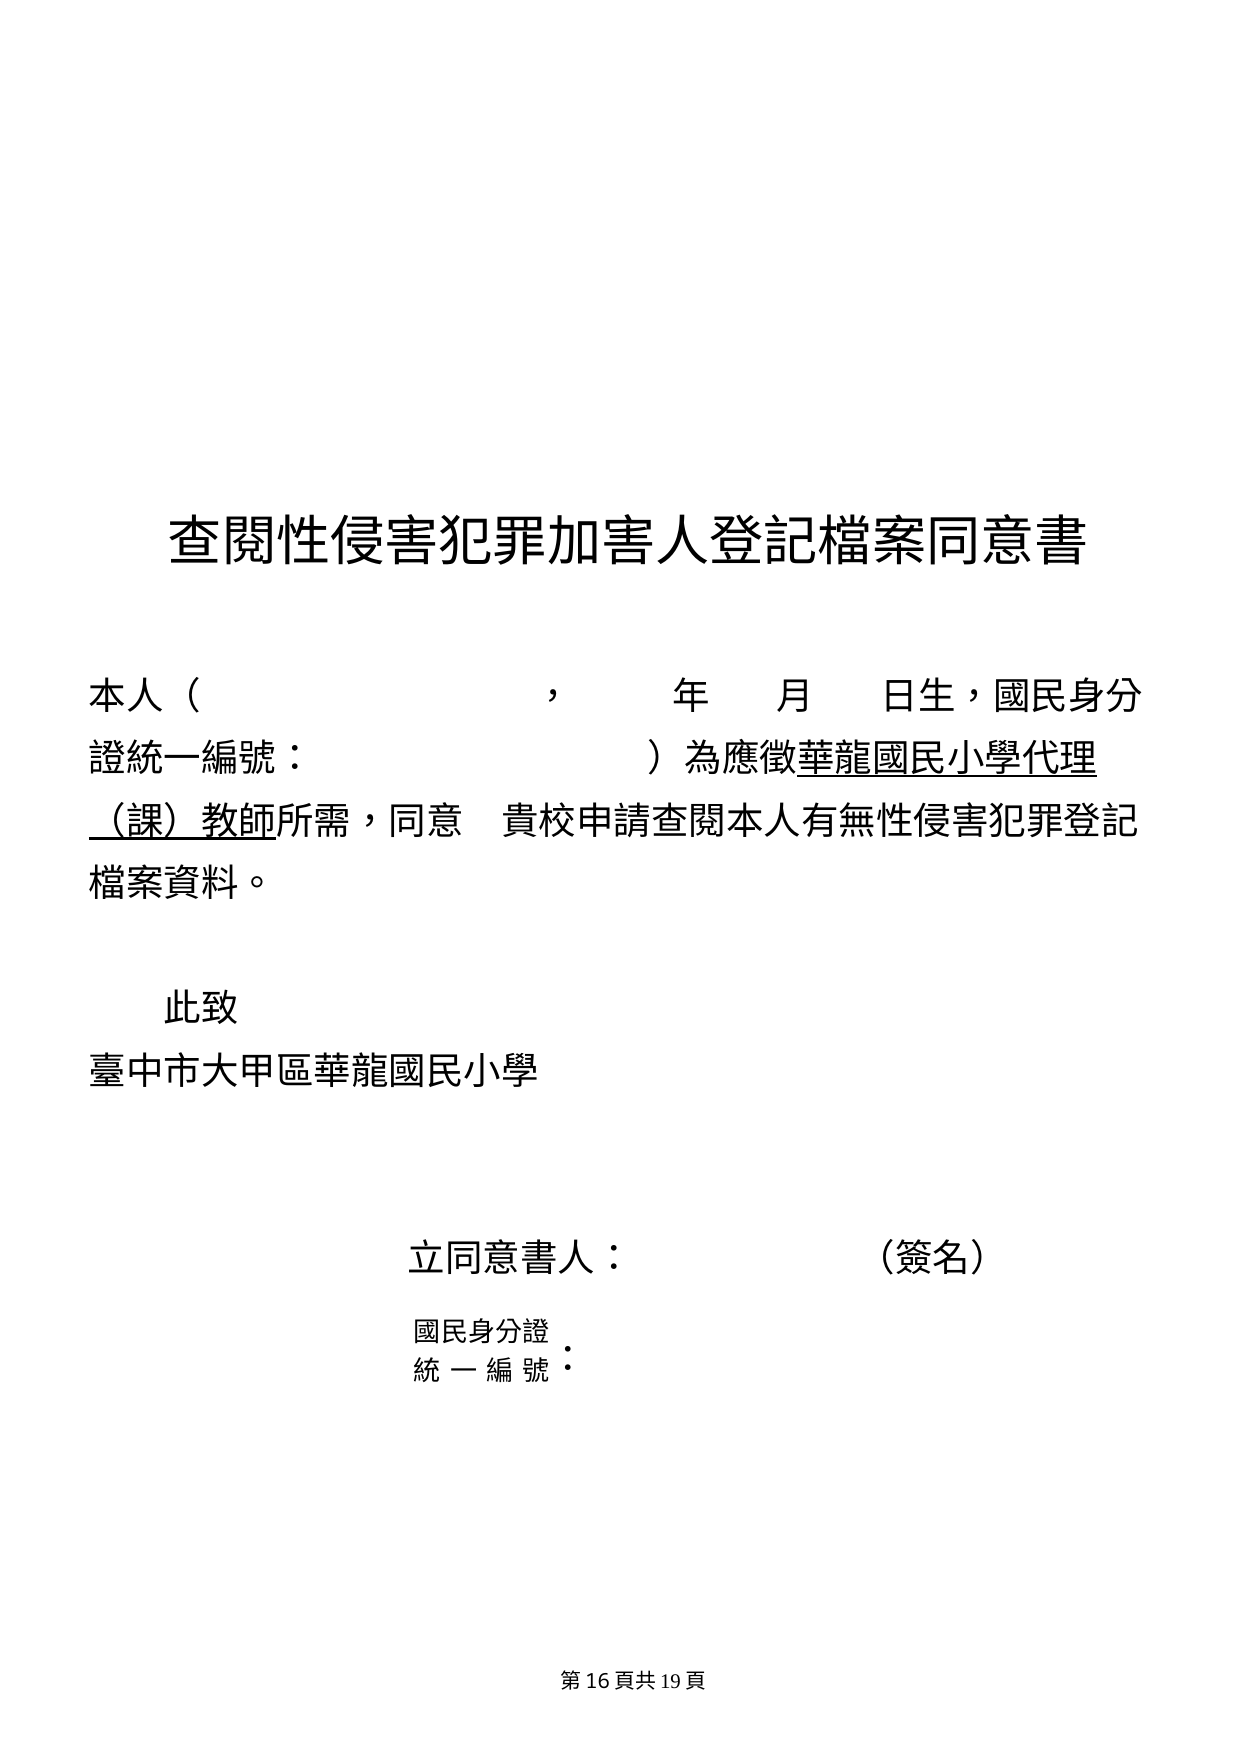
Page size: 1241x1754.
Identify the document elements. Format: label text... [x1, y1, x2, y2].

text 臺中市大甲區華龍國民小學 [89, 1026, 1152, 1088]
text 立同意書人： （簽名） [89, 1213, 1152, 1276]
text 國民身分證統一編號： [89, 1276, 1152, 1401]
text 本人（ ， 年 月 日生，國民身分證統一編號： ）為應徵華龍國民小學代理（課）教師所需，同意 貴校申請查閱本人有無性侵害犯罪登記檔案資料。 [89, 651, 1152, 901]
text 此致 [89, 963, 1152, 1026]
text 查閱性侵害犯罪加害人登記檔案同意書 [89, 463, 1168, 588]
